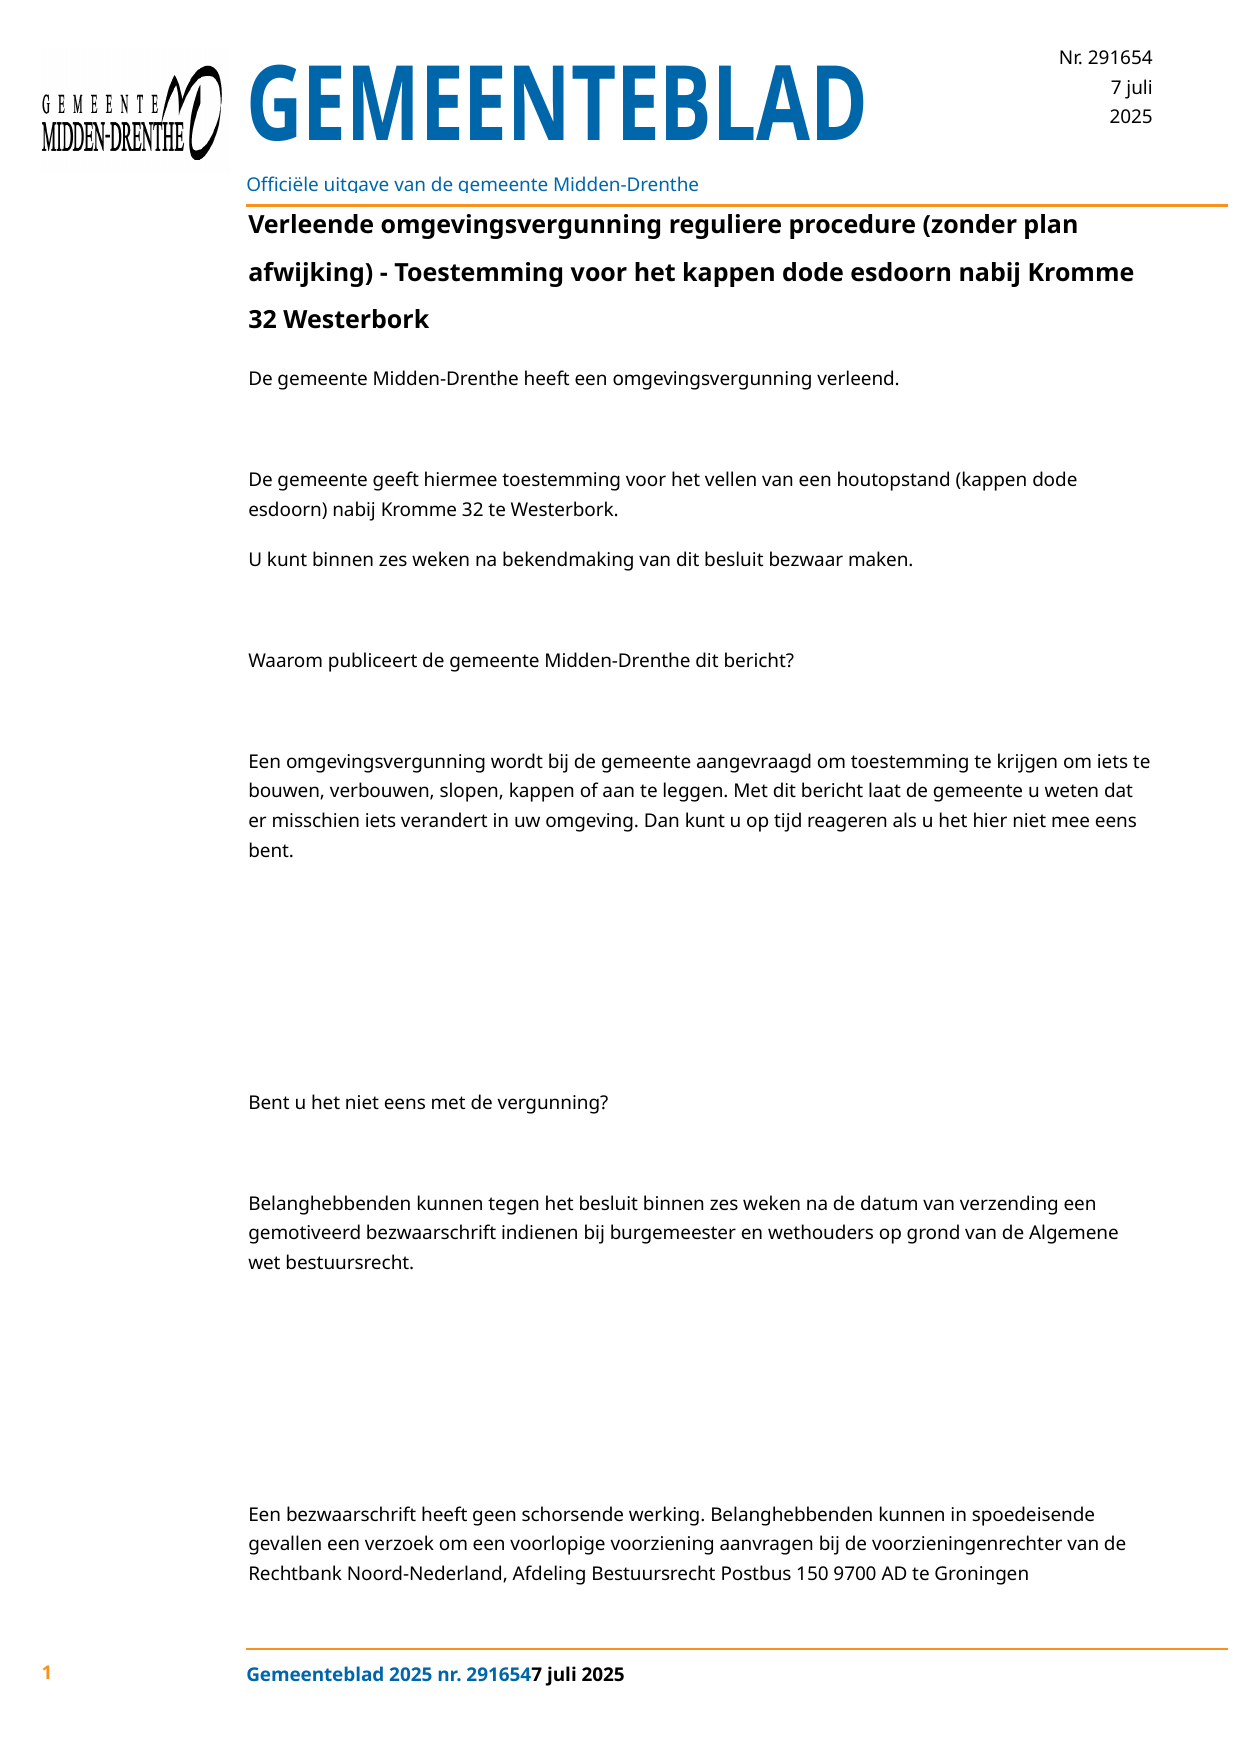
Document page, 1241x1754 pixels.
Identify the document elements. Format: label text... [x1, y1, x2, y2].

text Bent u het niet eens met de vergunning? [248, 1089, 1152, 1114]
text Verleende omgevingsvergunning reguliere procedure (zonder plan afwijking) - Toestemming voor het kappen dode esdoorn nabij Kromme 32 Westerbork [248, 207, 1152, 336]
text Waarom publiceert de gemeente Midden-Drenthe dit bericht? [248, 647, 1152, 673]
text De gemeente Midden-Drenthe heeft een omgevingsvergunning verleend. [248, 366, 1152, 391]
text De gemeente geeft hiermee toestemming voor het vellen van een houtopstand (kappen dode esdoorn) nabij Kromme 32 te Westerbork. [248, 466, 1152, 522]
text Een omgevingsvergunning wordt bij de gemeente aangevraagd om toestemming te krijgen om iets te bouwen, verbouwen, slopen, kappen of aan te leggen. Met dit bericht laat de gemeente u weten dat er misschien iets verandert in uw omgeving. Dan kunt u op tijd reageren als u het hier niet mee eens bent. [248, 748, 1152, 862]
text Belanghebbenden kunnen tegen het besluit binnen zes weken na de datum van verzending een gemotiveerd bezwaarschrift indienen bij burgemeester en wethouders op grond van de Algemene wet bestuursrecht. [248, 1190, 1152, 1274]
picture [41, 47, 231, 172]
text Een bezwaarschrift heeft geen schorsende werking. Belanghebbenden kunnen in spoedeisende gevallen een verzoek om een voorlopige voorziening aanvragen bij de voorzieningenrechter van de Rechtbank Noord-Nederland, Afdeling Bestuursrecht Postbus 150 9700 AD te Groningen [248, 1501, 1152, 1586]
text U kunt binnen zes weken na bekendmaking van dit besluit bezwaar maken. [248, 546, 1152, 572]
